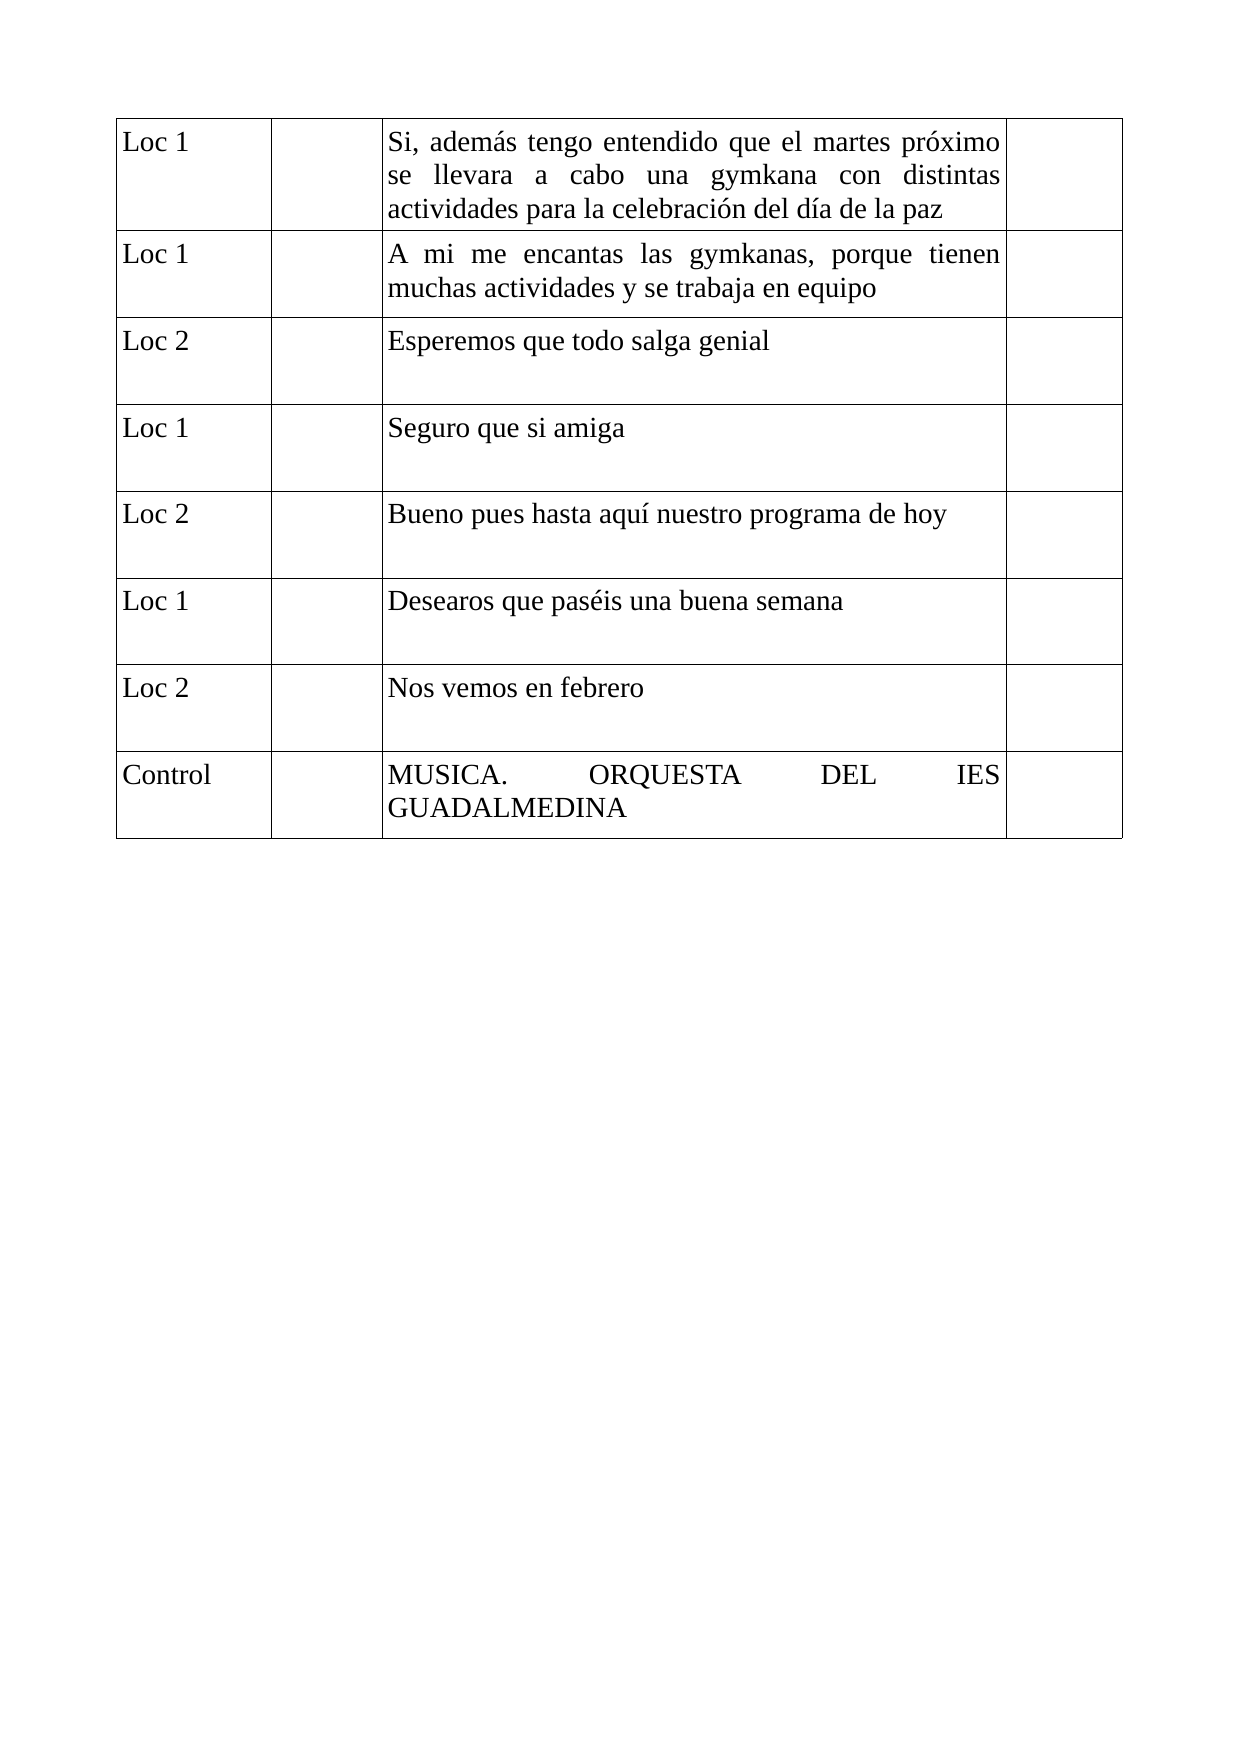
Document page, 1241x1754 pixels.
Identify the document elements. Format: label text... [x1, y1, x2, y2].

table_cell Loc 1 [117, 231, 271, 317]
table_cell Loc 1 [117, 119, 271, 230]
table_cell [1007, 752, 1122, 838]
table_cell [272, 231, 382, 317]
table_cell MUSICA. ORQUESTA DEL IES GUADALMEDINA [383, 752, 1006, 838]
table_cell Loc 2 [117, 318, 271, 404]
table_cell A mi me encantas las gymkanas, porque tienen muchas actividades y se trabaja en equipo [383, 231, 1006, 317]
table_cell [272, 405, 382, 491]
table_cell [1007, 405, 1122, 491]
table_cell Loc 2 [117, 492, 271, 577]
table_cell Loc 2 [117, 665, 271, 751]
table_cell [1007, 492, 1122, 577]
table_cell [1007, 231, 1122, 317]
table_cell [272, 752, 382, 838]
table_cell [1007, 318, 1122, 404]
table_cell [272, 119, 382, 230]
table_cell [1007, 579, 1122, 664]
table_cell [272, 579, 382, 664]
table_cell Loc 1 [117, 579, 271, 664]
table_cell [1007, 665, 1122, 751]
table_cell [272, 665, 382, 751]
table_cell Control [117, 752, 271, 838]
table_cell Esperemos que todo salga genial [383, 318, 1006, 404]
table_cell Desearos que paséis una buena semana [383, 579, 1006, 664]
table_cell [1007, 119, 1122, 230]
table_cell Loc 1 [117, 405, 271, 491]
table_cell Seguro que si amiga [383, 405, 1006, 491]
table_cell Bueno pues hasta aquí nuestro programa de hoy [383, 492, 1006, 577]
table_cell [272, 318, 382, 404]
table_cell Si, además tengo entendido que el martes próximo se llevara a cabo una gymkana con distintas actividades para la celebración del día de la paz [383, 119, 1006, 230]
table_cell Nos vemos en febrero [383, 665, 1006, 751]
table_cell [272, 492, 382, 577]
